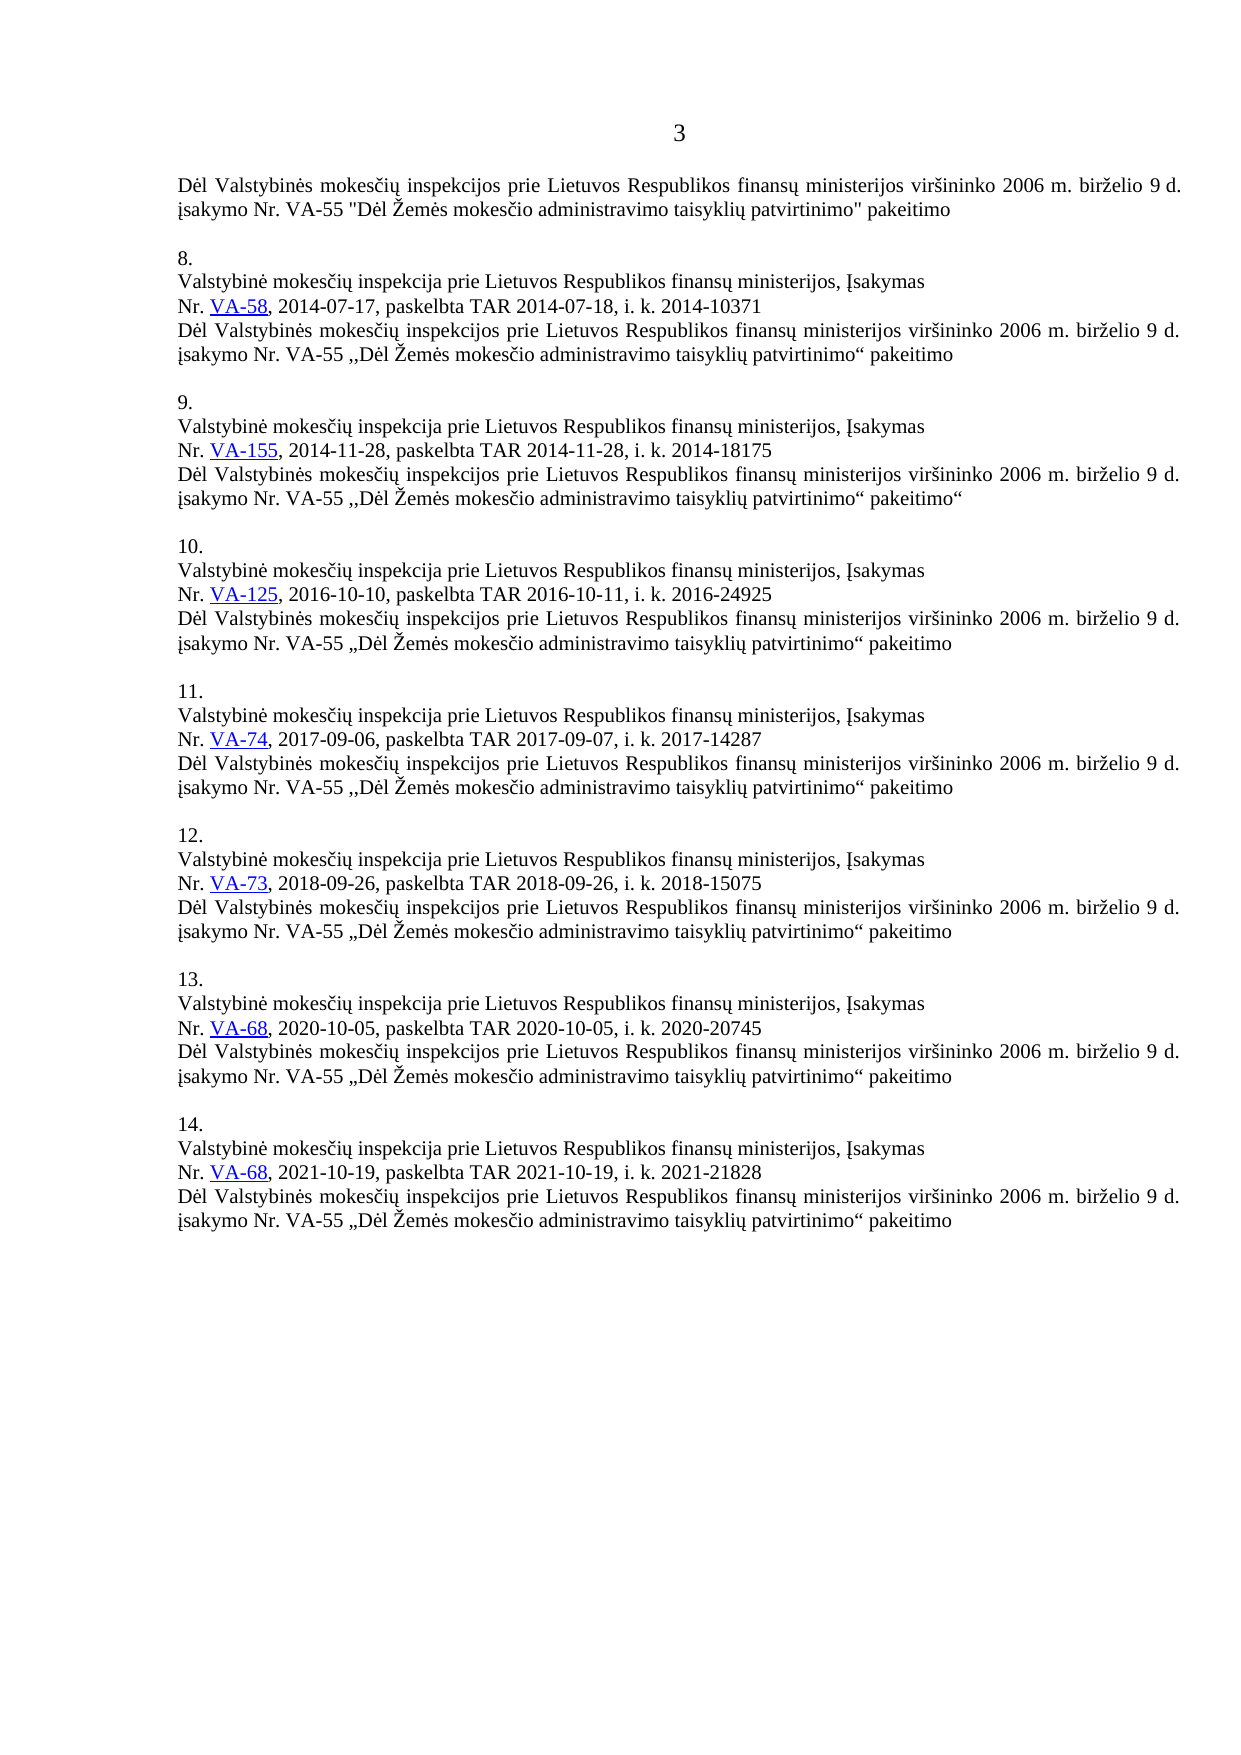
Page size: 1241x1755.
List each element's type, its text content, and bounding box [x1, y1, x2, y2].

text Dėl Valstybinės mokesčių inspekcijos prie Lietuvos Respublikos finansų ministerijos viršininko 2006 m. birželio 9 d. įsakymo Nr. VA-55 ,,Dėl Žemės mokesčio administravimo taisyklių patvirtinimo“ pakeitimo“ [177, 462, 1181, 510]
text Dėl Valstybinės mokesčių inspekcijos prie Lietuvos Respublikos finansų ministerijos viršininko 2006 m. birželio 9 d. įsakymo Nr. VA-55 „Dėl Žemės mokesčio administravimo taisyklių patvirtinimo“ pakeitimo [177, 1184, 1181, 1232]
text Nr. VA-68, 2021-10-19, paskelbta TAR 2021-10-19, i. k. 2021-21828 [177, 1160, 1181, 1184]
text Valstybinė mokesčių inspekcija prie Lietuvos Respublikos finansų ministerijos, Įsakymas [177, 847, 1181, 871]
text 14. [177, 1112, 1181, 1136]
text 9. [177, 390, 1181, 414]
text Nr. VA-155, 2014-11-28, paskelbta TAR 2014-11-28, i. k. 2014-18175 [177, 438, 1181, 462]
text Valstybinė mokesčių inspekcija prie Lietuvos Respublikos finansų ministerijos, Įsakymas [177, 991, 1181, 1015]
text Nr. VA-58, 2014-07-17, paskelbta TAR 2014-07-18, i. k. 2014-10371 [177, 293, 1181, 318]
text 10. [177, 534, 1181, 558]
text Dėl Valstybinės mokesčių inspekcijos prie Lietuvos Respublikos finansų ministerijos viršininko 2006 m. birželio 9 d. įsakymo Nr. VA-55 ,,Dėl Žemės mokesčio administravimo taisyklių patvirtinimo“ pakeitimo [177, 751, 1181, 799]
text Nr. VA-125, 2016-10-10, paskelbta TAR 2016-10-11, i. k. 2016-24925 [177, 582, 1181, 606]
text 13. [177, 967, 1181, 991]
text Dėl Valstybinės mokesčių inspekcijos prie Lietuvos Respublikos finansų ministerijos viršininko 2006 m. birželio 9 d. įsakymo Nr. VA-55 ,,Dėl Žemės mokesčio administravimo taisyklių patvirtinimo“ pakeitimo [177, 318, 1181, 366]
text Valstybinė mokesčių inspekcija prie Lietuvos Respublikos finansų ministerijos, Įsakymas [177, 703, 1181, 727]
text Dėl Valstybinės mokesčių inspekcijos prie Lietuvos Respublikos finansų ministerijos viršininko 2006 m. birželio 9 d. įsakymo Nr. VA-55 „Dėl Žemės mokesčio administravimo taisyklių patvirtinimo“ pakeitimo [177, 1039, 1181, 1088]
text Nr. VA-74, 2017-09-06, paskelbta TAR 2017-09-07, i. k. 2017-14287 [177, 727, 1181, 751]
text Nr. VA-73, 2018-09-26, paskelbta TAR 2018-09-26, i. k. 2018-15075 [177, 871, 1181, 895]
text Dėl Valstybinės mokesčių inspekcijos prie Lietuvos Respublikos finansų ministerijos viršininko 2006 m. birželio 9 d. įsakymo Nr. VA-55 „Dėl Žemės mokesčio administravimo taisyklių patvirtinimo“ pakeitimo [177, 606, 1181, 654]
text Dėl Valstybinės mokesčių inspekcijos prie Lietuvos Respublikos finansų ministerijos viršininko 2006 m. birželio 9 d. įsakymo Nr. VA-55 „Dėl Žemės mokesčio administravimo taisyklių patvirtinimo“ pakeitimo [177, 895, 1181, 943]
text Valstybinė mokesčių inspekcija prie Lietuvos Respublikos finansų ministerijos, Įsakymas [177, 269, 1181, 293]
text 11. [177, 678, 1181, 703]
text 8. [177, 245, 1181, 269]
text Valstybinė mokesčių inspekcija prie Lietuvos Respublikos finansų ministerijos, Įsakymas [177, 558, 1181, 582]
text Valstybinė mokesčių inspekcija prie Lietuvos Respublikos finansų ministerijos, Įsakymas [177, 1136, 1181, 1160]
text Dėl Valstybinės mokesčių inspekcijos prie Lietuvos Respublikos finansų ministerijos viršininko 2006 m. birželio 9 d. įsakymo Nr. VA-55 "Dėl Žemės mokesčio administravimo taisyklių patvirtinimo" pakeitimo [177, 173, 1181, 221]
text Nr. VA-68, 2020-10-05, paskelbta TAR 2020-10-05, i. k. 2020-20745 [177, 1015, 1181, 1039]
text Valstybinė mokesčių inspekcija prie Lietuvos Respublikos finansų ministerijos, Įsakymas [177, 414, 1181, 438]
text 12. [177, 823, 1181, 847]
